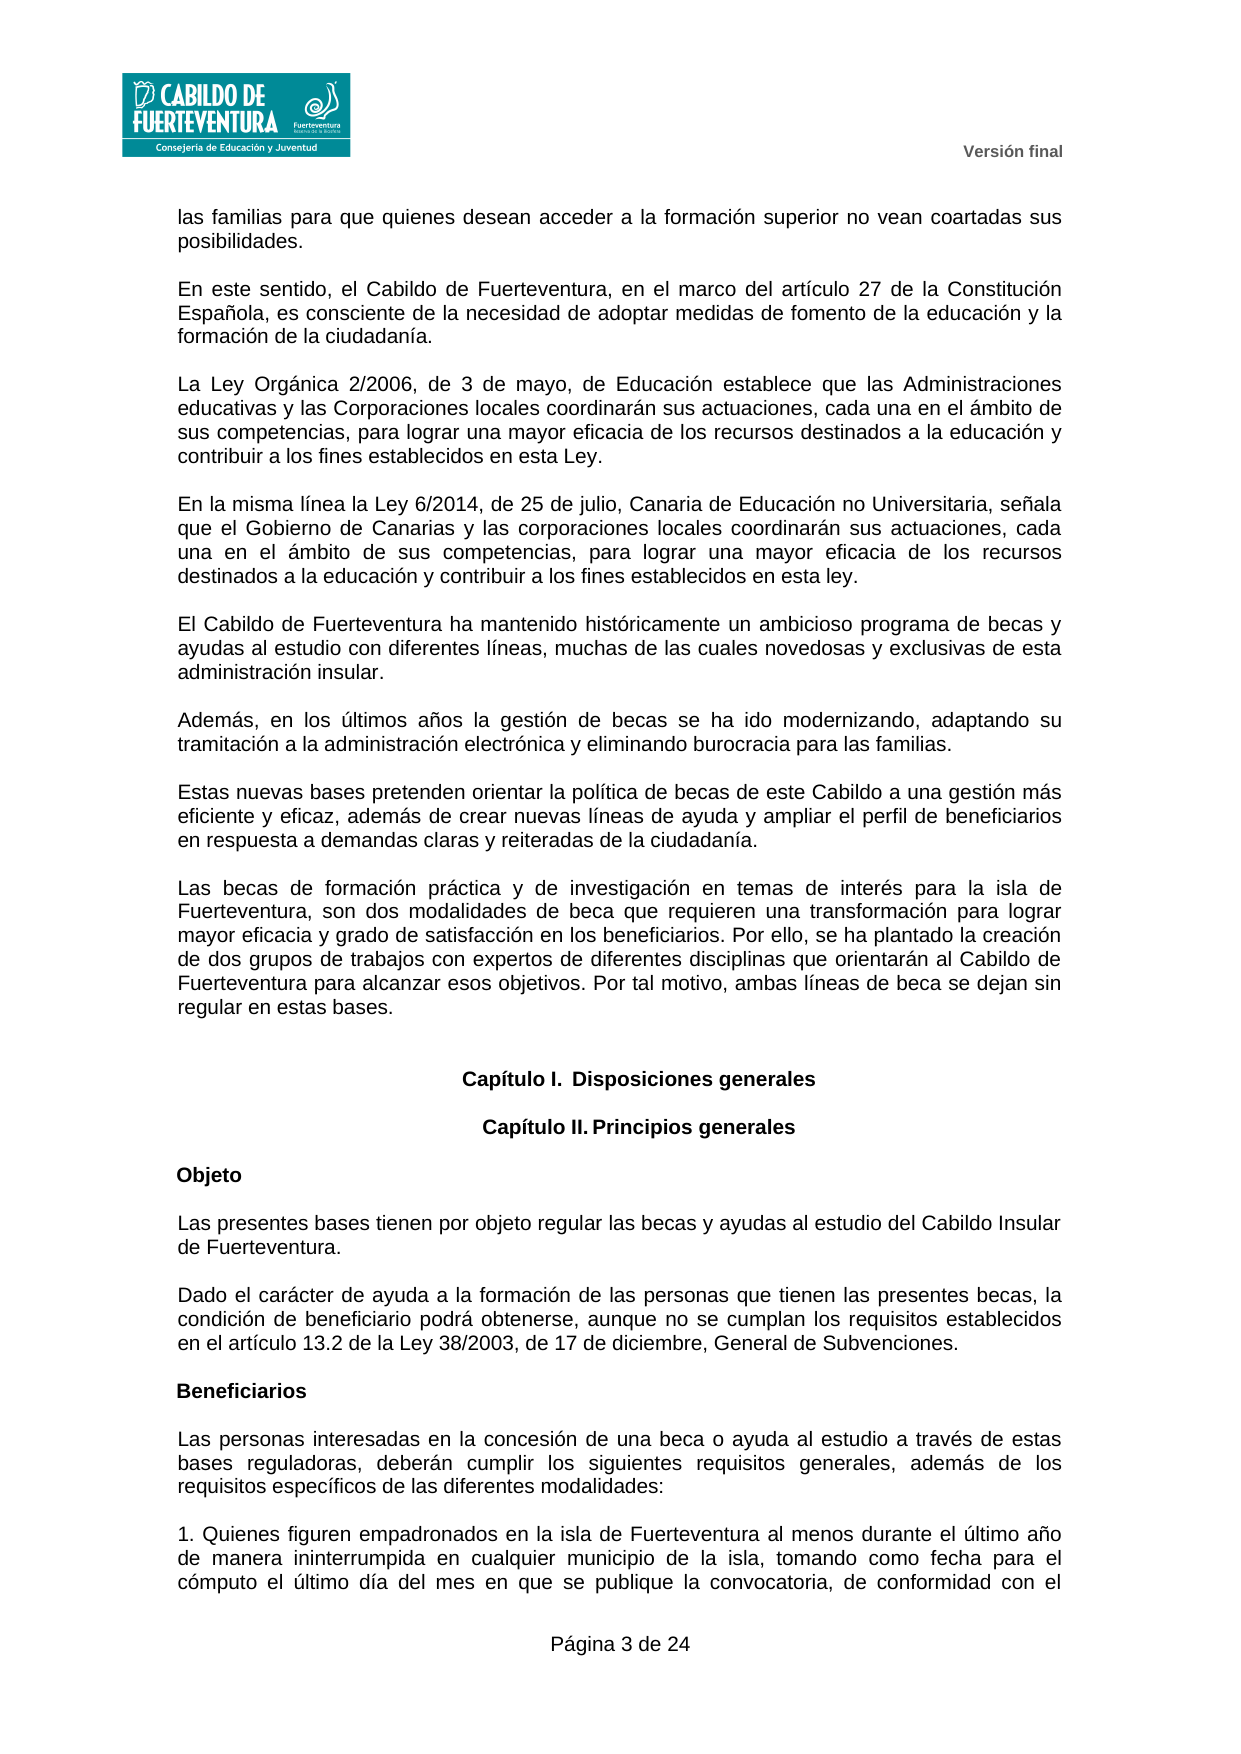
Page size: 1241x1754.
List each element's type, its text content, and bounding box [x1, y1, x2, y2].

text El Cabildo de Fuerteventura ha mantenido históricamente un ambicioso programa de becas y ayudas al estudio con diferentes líneas, muchas de las cuales novedosas y exclusivas de esta administración insular. [177, 612, 1063, 684]
text Dado el carácter de ayuda a la formación de las personas que tienen las presentes becas, la condición de beneficiario podrá obtenerse, aunque no se cumplan los requisitos establecidos en el artículo 13.2 de la Ley 38/2003, de 17 de diciembre, General de Subvenciones. [177, 1283, 1063, 1354]
subtitle Objeto [176, 1163, 1063, 1187]
subtitle Beneficiarios [176, 1378, 1063, 1402]
text La Ley Orgánica 2/2006, de 3 de mayo, de Educación establece que las Administraciones educativas y las Corporaciones locales coordinarán sus actuaciones, cada una en el ámbito de sus competencias, para lograr una mayor eficacia de los recursos destinados a la educación y contribuir a los fines establecidos en esta Ley. [177, 372, 1063, 468]
subtitle Principios generales [215, 1115, 1063, 1139]
subtitle Disposiciones generales [215, 1067, 1063, 1091]
text Además, en los últimos años la gestión de becas se ha ido modernizando, adaptando su tramitación a la administración electrónica y eliminando burocracia para las familias. [177, 708, 1063, 756]
text 1. Quienes figuren empadronados en la isla de Fuerteventura al menos durante el último año de manera ininterrumpida en cualquier municipio de la isla, tomando como fecha para el cómputo el último día del mes en que se publique la convocatoria, de conformidad con el [177, 1522, 1063, 1594]
text En la misma línea la Ley 6/2014, de 25 de julio, Canaria de Educación no Universitaria, señala que el Gobierno de Canarias y las corporaciones locales coordinarán sus actuaciones, cada una en el ámbito de sus competencias, para lograr una mayor eficacia de los recursos destinados a la educación y contribuir a los fines establecidos en esta ley. [177, 492, 1063, 588]
picture [122, 73, 351, 157]
text Las personas interesadas en la concesión de una beca o ayuda al estudio a través de estas bases reguladoras, deberán cumplir los siguientes requisitos generales, además de los requisitos específicos de las diferentes modalidades: [177, 1426, 1063, 1498]
text Las becas de formación práctica y de investigación en temas de interés para la isla de Fuerteventura, son dos modalidades de beca que requieren una transformación para lograr mayor eficacia y grado de satisfacción en los beneficiarios. Por ello, se ha plantado la creación de dos grupos de trabajos con expertos de diferentes disciplinas que orientarán al Cabildo de Fuerteventura para alcanzar esos objetivos. Por tal motivo, ambas líneas de beca se dejan sin regular en estas bases. [177, 875, 1063, 1019]
text Las presentes bases tienen por objeto regular las becas y ayudas al estudio del Cabildo Insular de Fuerteventura. [177, 1211, 1063, 1259]
text las familias para que quienes desean acceder a la formación superior no vean coartadas sus posibilidades. [177, 204, 1063, 252]
text Estas nuevas bases pretenden orientar la política de becas de este Cabildo a una gestión más eficiente y eficaz, además de crear nuevas líneas de ayuda y ampliar el perfil de beneficiarios en respuesta a demandas claras y reiteradas de la ciudadanía. [177, 779, 1063, 851]
text En este sentido, el Cabildo de Fuerteventura, en el marco del artículo 27 de la Constitución Española, es consciente de la necesidad de adoptar medidas de fomento de la educación y la formación de la ciudadanía. [177, 276, 1063, 348]
